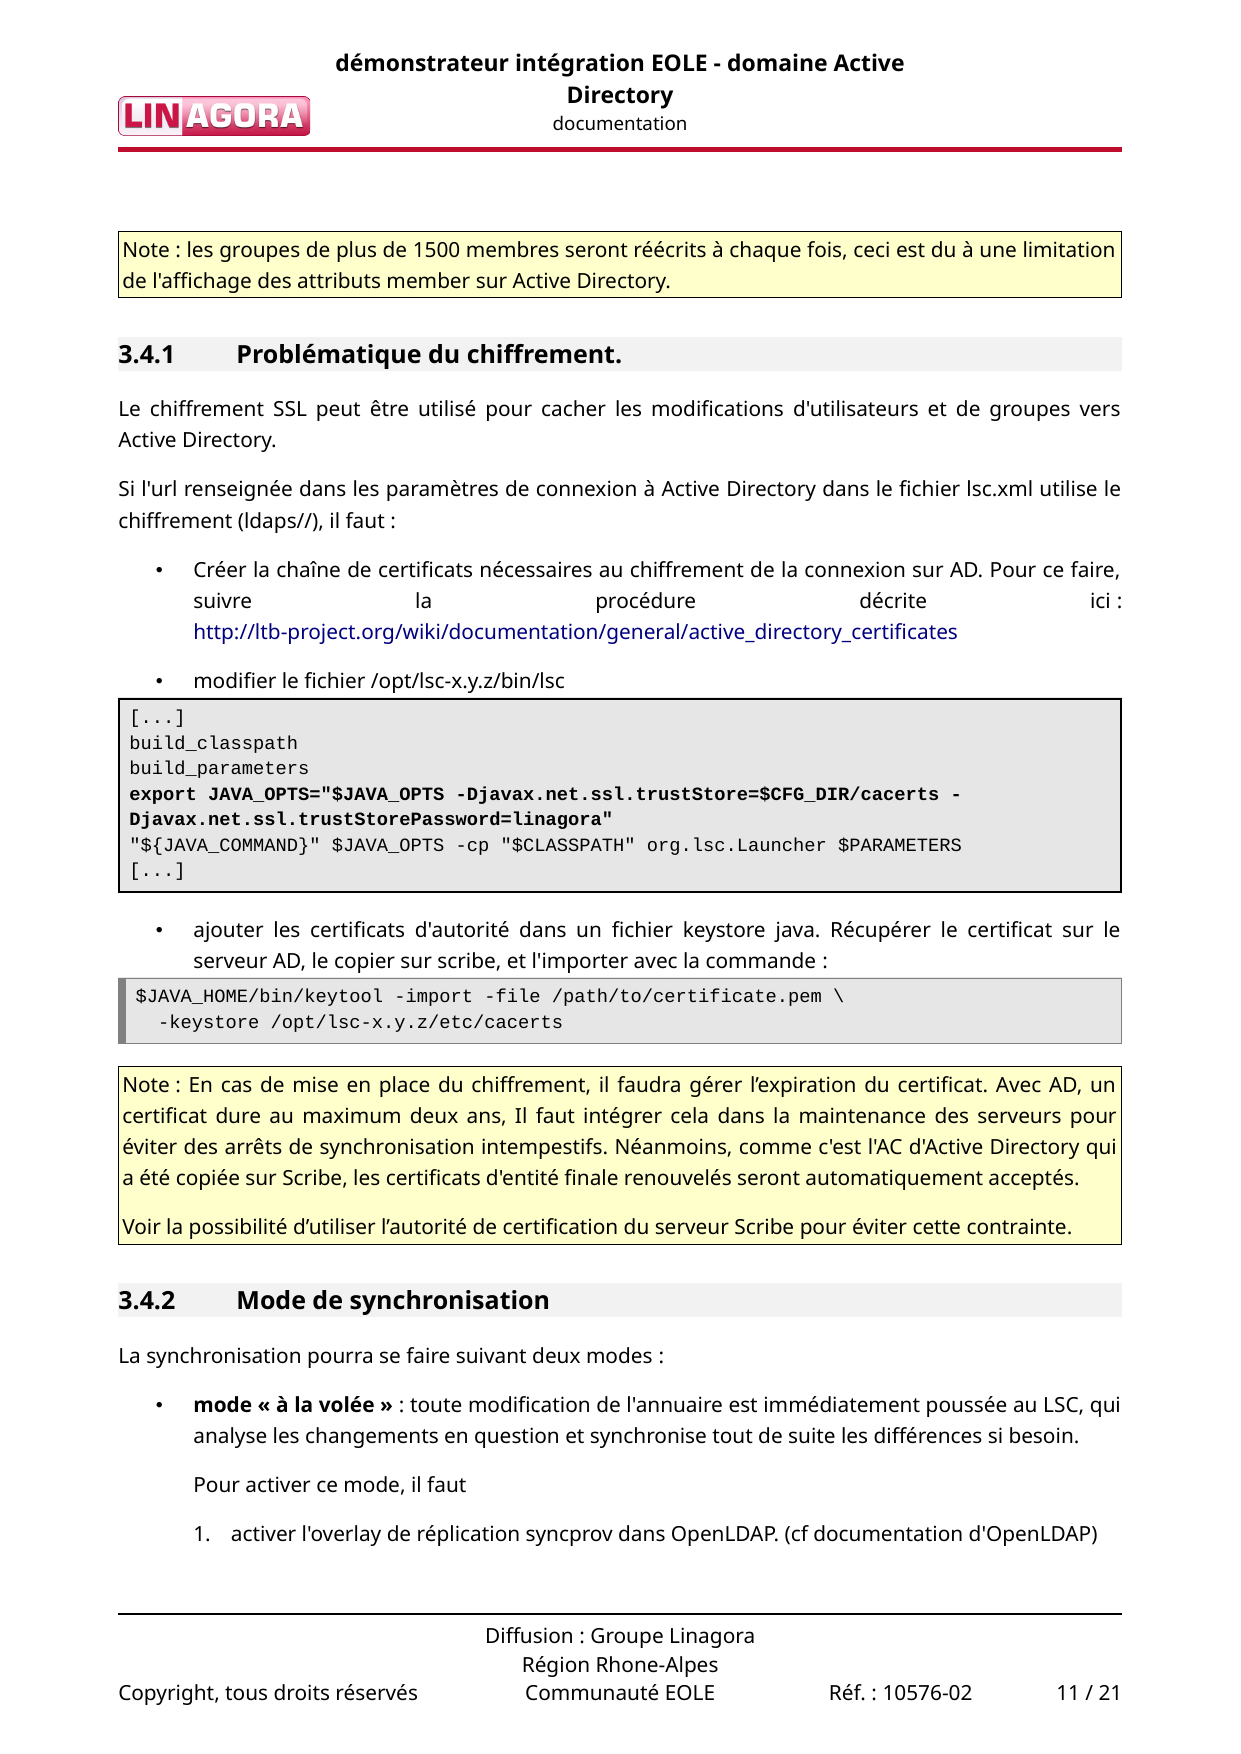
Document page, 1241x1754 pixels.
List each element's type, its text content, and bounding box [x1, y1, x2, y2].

list mode « à la volée » : toute modification de l'annuaire est immédiatement poussée au LSC, qui analyse les changements en question et synchronise tout de suite les différences si besoin. [156, 1390, 1122, 1449]
text Note : les groupes de plus de 1500 membres seront réécrits à chaque fois, ceci est du à une limitation de l'affichage des attributs member sur Active Directory. [119, 232, 1121, 297]
list modifier le fichier /opt/lsc-x.y.z/bin/lsc [156, 666, 1122, 694]
subtitle Mode de synchronisation [118, 1283, 1122, 1317]
text Note : En cas de mise en place du chiffrement, il faudra gérer l’expiration du certificat. Avec AD, un certificat dure au maximum deux ans, Il faut intégrer cela dans la maintenance des serveurs pour éviter des arrêts de synchronisation intempestifs. Néanmoins, comme c'est l'AC d'Active Directory qui a été copiée sur Scribe, les certificats d'entité finale renouvelés seront automatiquement acceptés. [119, 1067, 1121, 1192]
list ajouter les certificats d'autorité dans un fichier keystore java. Récupérer le certificat sur le serveur AD, le copier sur scribe, et l'importer avec la commande : [156, 915, 1122, 974]
list Pour activer ce mode, il faut [156, 1470, 1122, 1498]
text export JAVA_OPTS="$JAVA_OPTS -Djavax.net.ssl.trustStore=$CFG_DIR/cacerts -Djavax.net.ssl.trustStorePassword=linagora" [120, 774, 1120, 824]
text $JAVA_HOME/bin/keytool -import -file /path/to/certificate.pem \ [126, 979, 1121, 1003]
text La synchronisation pourra se faire suivant deux modes : [118, 1341, 1122, 1369]
text Si l'url renseignée dans les paramètres de connexion à Active Directory dans le fichier lsc.xml utilise le chiffrement (ldaps//), il faut : [118, 474, 1122, 534]
text build_parameters [120, 748, 1120, 774]
list Créer la chaîne de certificats nécessaires au chiffrement de la connexion sur AD. Pour ce faire, suivre la procédure décrite ici : http://ltb-project.org/wiki/documentation/general/active_directory_certificates [156, 555, 1122, 646]
text build_classpath [120, 723, 1120, 748]
text Voir la possibilité d’utiliser l’autorité de certification du serveur Scribe pour éviter cette contrainte. [119, 1208, 1121, 1244]
subtitle Problématique du chiffrement. [118, 337, 1122, 371]
text [...] [120, 850, 1120, 891]
text -keystore /opt/lsc-x.y.z/etc/cacerts [126, 1003, 1121, 1043]
text Le chiffrement SSL peut être utilisé pour cacher les modifications d'utilisateurs et de groupes vers Active Directory. [118, 394, 1122, 454]
text "${JAVA_COMMAND}" $JAVA_OPTS -cp "$CLASSPATH" org.lsc.Launcher $PARAMETERS [120, 824, 1120, 850]
text [...] [120, 700, 1120, 723]
picture [118, 96, 311, 136]
list activer l'overlay de réplication syncprov dans OpenLDAP. (cf documentation d'OpenLDAP) [193, 1519, 1122, 1547]
